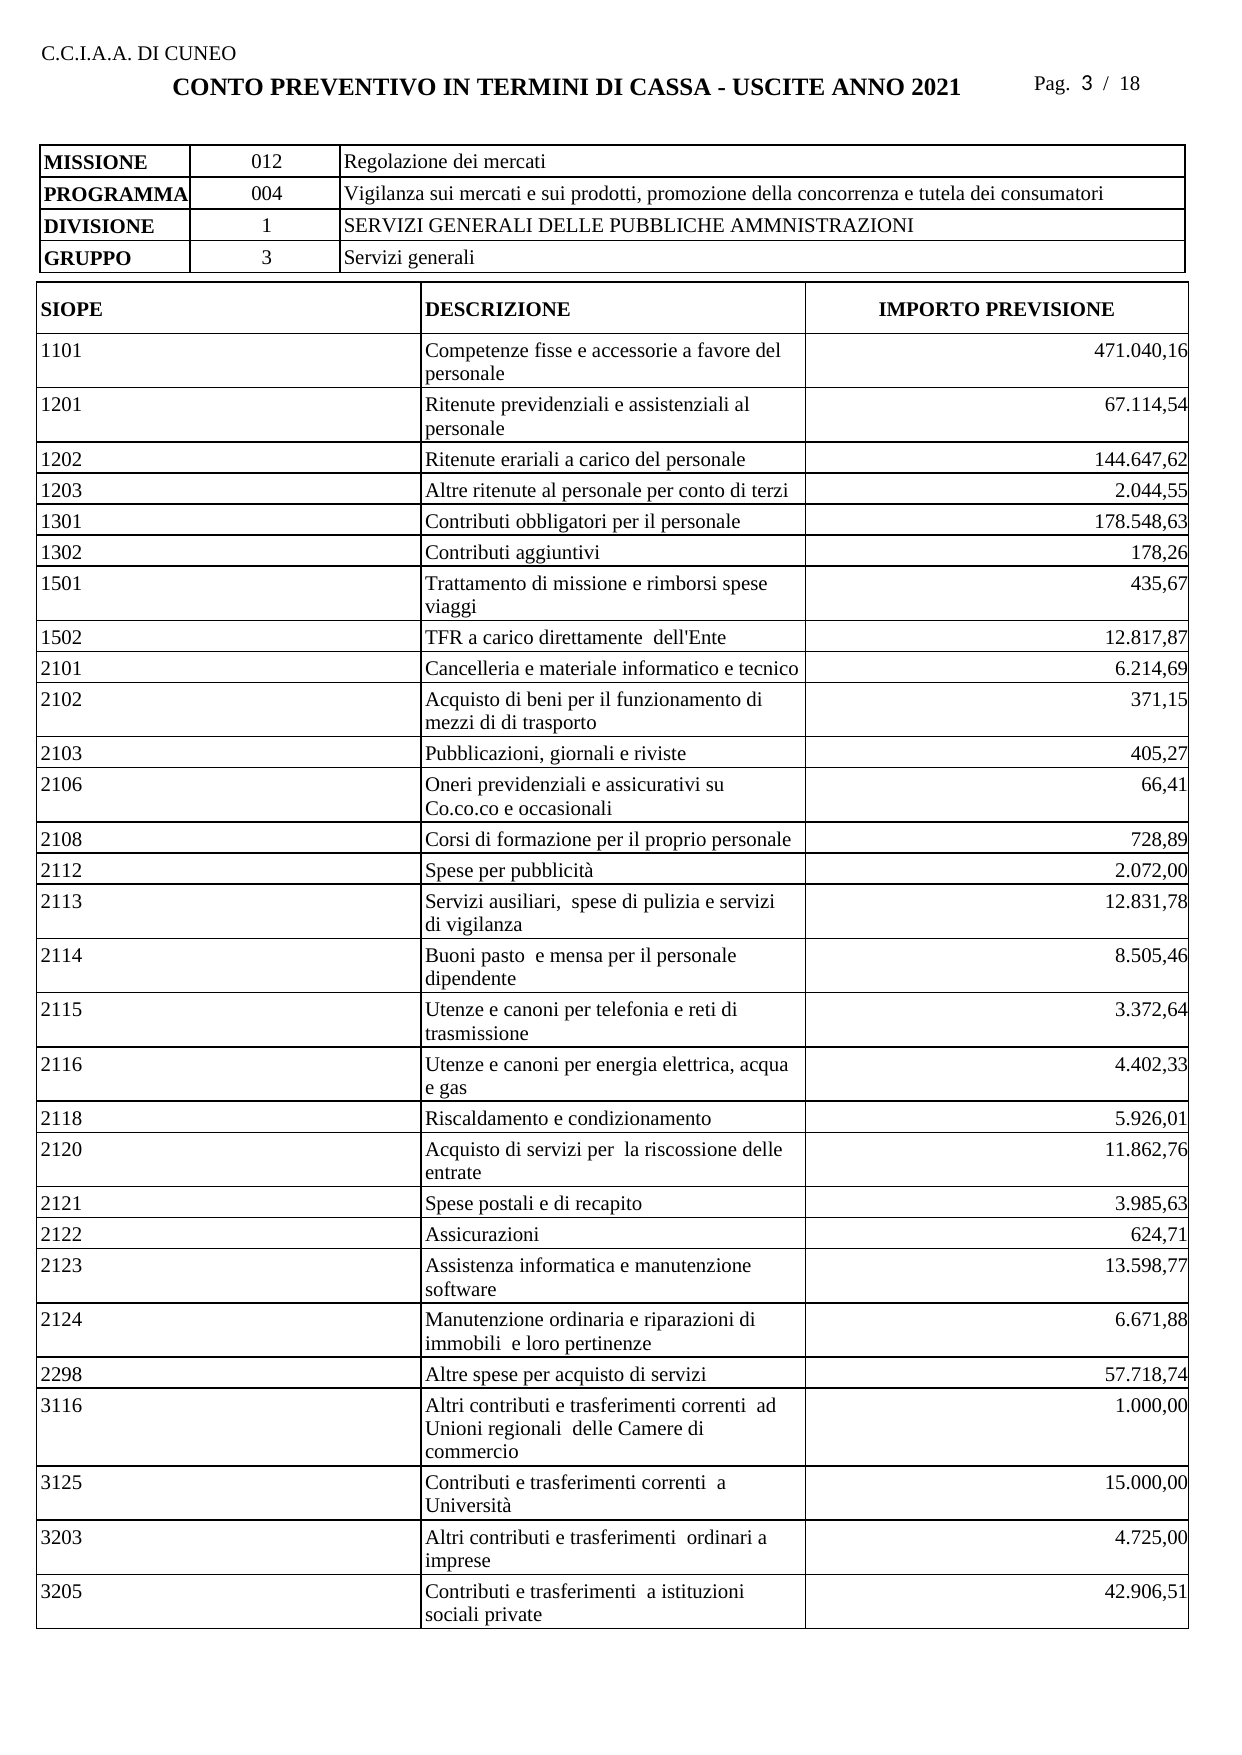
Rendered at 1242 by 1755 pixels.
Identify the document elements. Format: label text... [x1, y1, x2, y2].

table_cell Utenze e canoni per telefonia e reti di trasmissione [422, 993, 805, 1046]
table_cell 371,15 [806, 683, 1188, 736]
table_cell 1501 [37, 567, 420, 619]
table_cell 2103 [37, 737, 420, 767]
table_cell 2123 [37, 1249, 420, 1302]
table_cell Buoni pasto e mensa per il personale dipendente [422, 939, 805, 992]
table_cell 12.831,78 [806, 885, 1188, 937]
table_cell Assicurazioni [422, 1218, 805, 1248]
table_cell 435,67 [806, 567, 1188, 619]
table_cell 004 [191, 178, 339, 208]
table_header IMPORTO PREVISIONE [806, 283, 1188, 332]
table_cell 2120 [37, 1133, 420, 1186]
table_cell GRUPPO [41, 241, 189, 272]
table_cell 728,89 [806, 823, 1188, 852]
table_cell Altre ritenute al personale per conto di terzi [422, 474, 805, 503]
table_header MISSIONE [41, 146, 189, 176]
table_cell 3203 [37, 1521, 420, 1573]
table_header DESCRIZIONE [422, 283, 805, 332]
table_cell 1203 [37, 474, 420, 503]
table_cell 4.402,33 [806, 1048, 1188, 1100]
table_cell 6.214,69 [806, 652, 1188, 682]
table_cell 2.044,55 [806, 474, 1188, 503]
table_cell 57.718,74 [806, 1358, 1188, 1387]
table_cell 3.372,64 [806, 993, 1188, 1046]
table_cell 144.647,62 [806, 443, 1188, 472]
table_header 012 [191, 146, 339, 176]
table_cell Contributi e trasferimenti a istituzioni sociali private [422, 1575, 805, 1628]
table_cell 2.072,00 [806, 854, 1188, 883]
table_cell 2115 [37, 993, 420, 1046]
table_cell 1.000,00 [806, 1389, 1188, 1465]
table_cell Competenze fisse e accessorie a favore del personale [422, 334, 805, 387]
table_cell 1101 [37, 334, 420, 387]
table_cell Spese per pubblicità [422, 854, 805, 883]
table_cell 471.040,16 [806, 334, 1188, 387]
table_cell 5.926,01 [806, 1102, 1188, 1131]
table_cell SERVIZI GENERALI DELLE PUBBLICHE AMMNISTRAZIONI [341, 210, 1184, 240]
table_cell Servizi ausiliari, spese di pulizia e servizi di vigilanza [422, 885, 805, 937]
table_cell 2102 [37, 683, 420, 736]
table_cell 2112 [37, 854, 420, 883]
table_cell 2116 [37, 1048, 420, 1100]
table_cell Assistenza informatica e manutenzione software [422, 1249, 805, 1302]
table_cell Corsi di formazione per il proprio personale [422, 823, 805, 852]
table_cell Ritenute previdenziali e assistenziali al personale [422, 388, 805, 441]
table_cell 67.114,54 [806, 388, 1188, 441]
table_cell 3116 [37, 1389, 420, 1465]
table_cell Contributi aggiuntivi [422, 536, 805, 565]
table_cell Pubblicazioni, giornali e riviste [422, 737, 805, 767]
table_cell Manutenzione ordinaria e riparazioni di immobili e loro pertinenze [422, 1304, 805, 1356]
table_cell 1 [191, 210, 339, 240]
table_cell TFR a carico direttamente dell'Ente [422, 621, 805, 651]
table_cell 2122 [37, 1218, 420, 1248]
table_cell Acquisto di beni per il funzionamento di mezzi di di trasporto [422, 683, 805, 736]
table_cell 1202 [37, 443, 420, 472]
table_cell 624,71 [806, 1218, 1188, 1248]
table_cell 66,41 [806, 768, 1188, 821]
table_cell 2114 [37, 939, 420, 992]
table_cell 178,26 [806, 536, 1188, 565]
table_cell 3 [191, 241, 339, 272]
table_cell Utenze e canoni per energia elettrica, acqua e gas [422, 1048, 805, 1100]
table_cell Oneri previdenziali e assicurativi su Co.co.co e occasionali [422, 768, 805, 821]
table_cell Servizi generali [341, 241, 1184, 272]
table_cell 2113 [37, 885, 420, 937]
table_cell 8.505,46 [806, 939, 1188, 992]
table_cell 15.000,00 [806, 1467, 1188, 1519]
table_cell Cancelleria e materiale informatico e tecnico [422, 652, 805, 682]
table_cell 2118 [37, 1102, 420, 1131]
table_header SIOPE [37, 283, 420, 332]
table_cell Altri contributi e trasferimenti correnti ad Unioni regionali delle Camere di commercio [422, 1389, 805, 1465]
table_cell Riscaldamento e condizionamento [422, 1102, 805, 1131]
table_cell 2298 [37, 1358, 420, 1387]
table_cell Spese postali e di recapito [422, 1187, 805, 1217]
table_cell Ritenute erariali a carico del personale [422, 443, 805, 472]
table_cell 2101 [37, 652, 420, 682]
table_cell Vigilanza sui mercati e sui prodotti, promozione della concorrenza e tutela dei consumatori [341, 178, 1184, 208]
table_cell PROGRAMMA [41, 178, 189, 208]
table_cell 405,27 [806, 737, 1188, 767]
table_cell 1301 [37, 505, 420, 534]
table_cell 3205 [37, 1575, 420, 1628]
table_cell Contributi obbligatori per il personale [422, 505, 805, 534]
table_cell 2106 [37, 768, 420, 821]
table_cell 4.725,00 [806, 1521, 1188, 1573]
table_cell 2124 [37, 1304, 420, 1356]
table_cell 11.862,76 [806, 1133, 1188, 1186]
table_cell 1502 [37, 621, 420, 651]
table_cell 3.985,63 [806, 1187, 1188, 1217]
table_cell 42.906,51 [806, 1575, 1188, 1628]
table_cell Altri contributi e trasferimenti ordinari a imprese [422, 1521, 805, 1573]
table_cell 12.817,87 [806, 621, 1188, 651]
table_cell 1302 [37, 536, 420, 565]
table_cell 2108 [37, 823, 420, 852]
table_cell 2121 [37, 1187, 420, 1217]
table_header Regolazione dei mercati [341, 146, 1184, 176]
table_cell 6.671,88 [806, 1304, 1188, 1356]
table_cell Acquisto di servizi per la riscossione delle entrate [422, 1133, 805, 1186]
table_cell 3125 [37, 1467, 420, 1519]
table_cell Contributi e trasferimenti correnti a Università [422, 1467, 805, 1519]
table_cell Altre spese per acquisto di servizi [422, 1358, 805, 1387]
table_cell Trattamento di missione e rimborsi spese viaggi [422, 567, 805, 619]
table_cell 178.548,63 [806, 505, 1188, 534]
table_cell 1201 [37, 388, 420, 441]
table_cell DIVISIONE [41, 210, 189, 240]
table_cell 13.598,77 [806, 1249, 1188, 1302]
